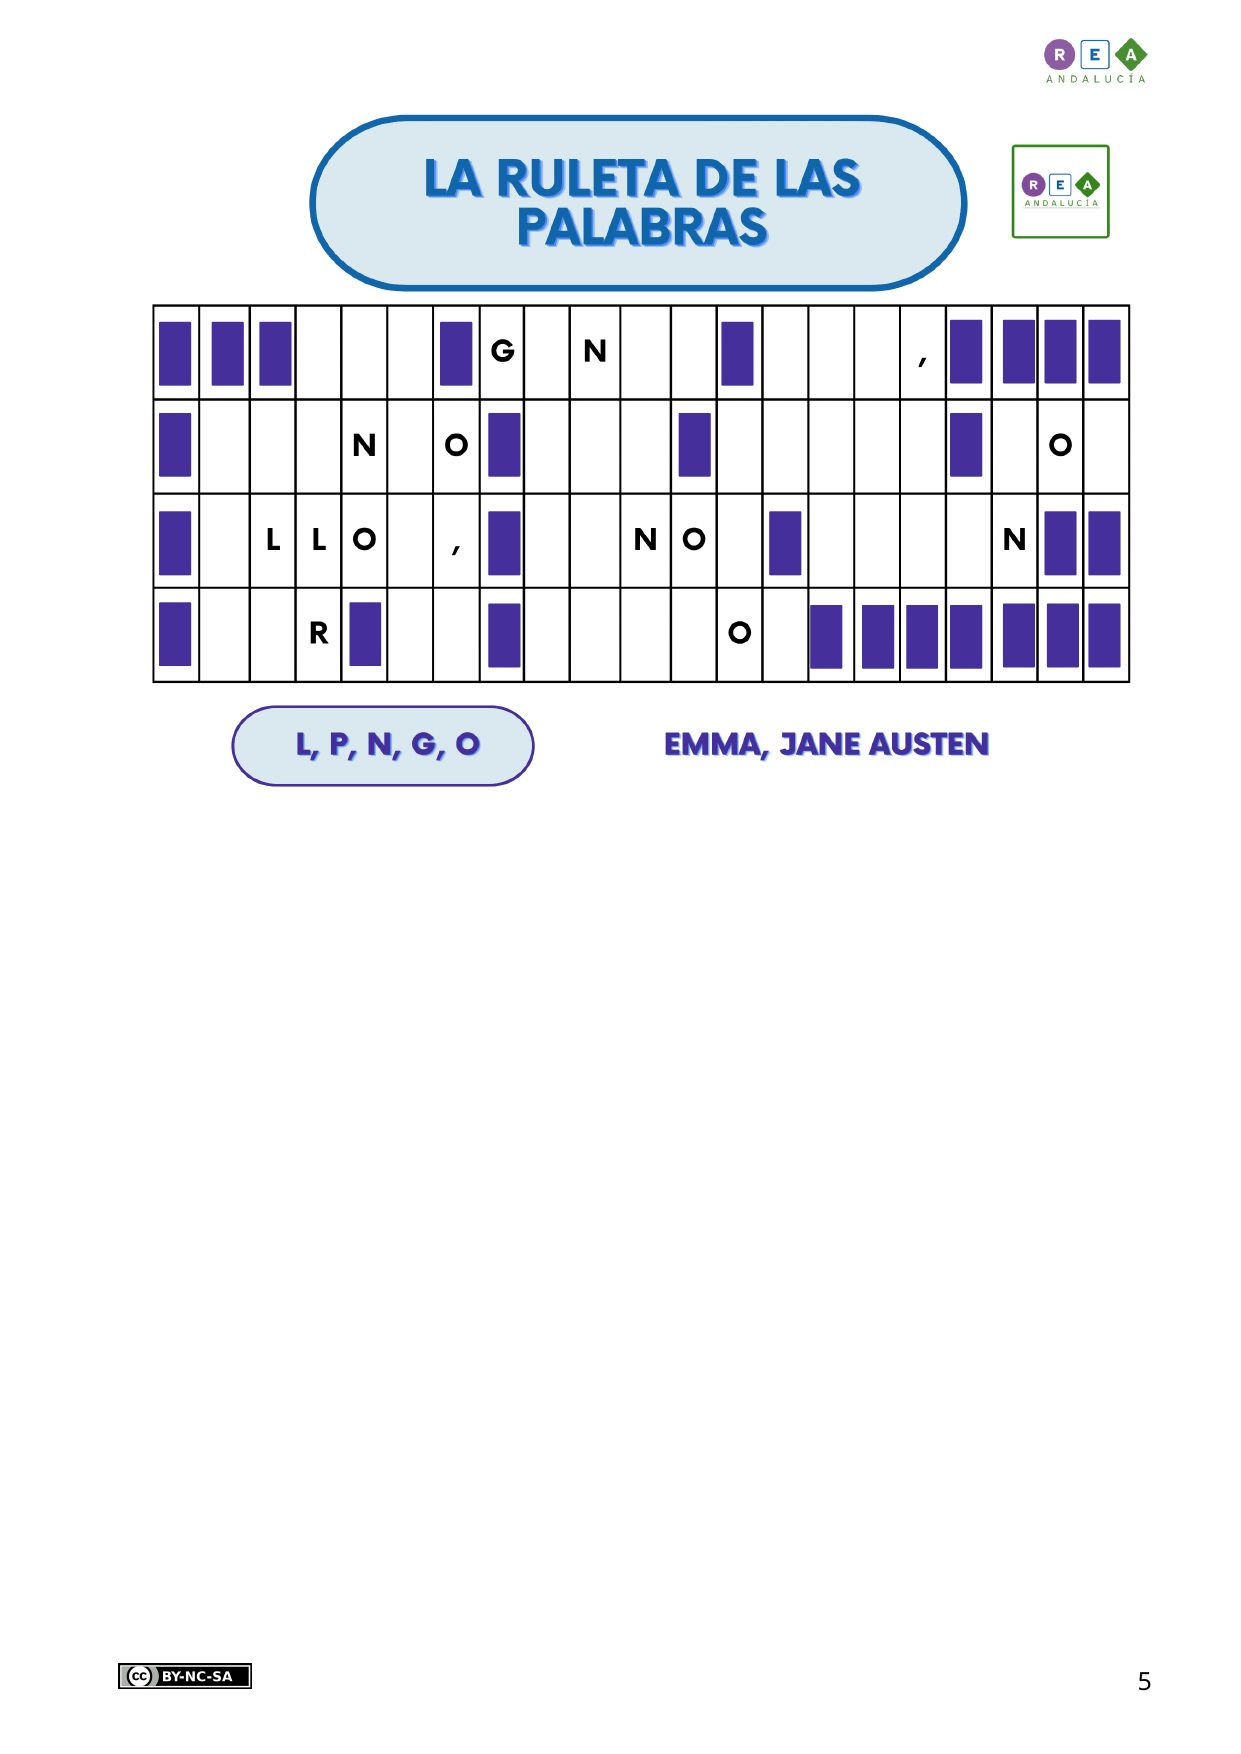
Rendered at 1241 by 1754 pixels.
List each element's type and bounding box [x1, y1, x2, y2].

picture [118, 1663, 536, 1698]
picture [118, 33, 1152, 820]
